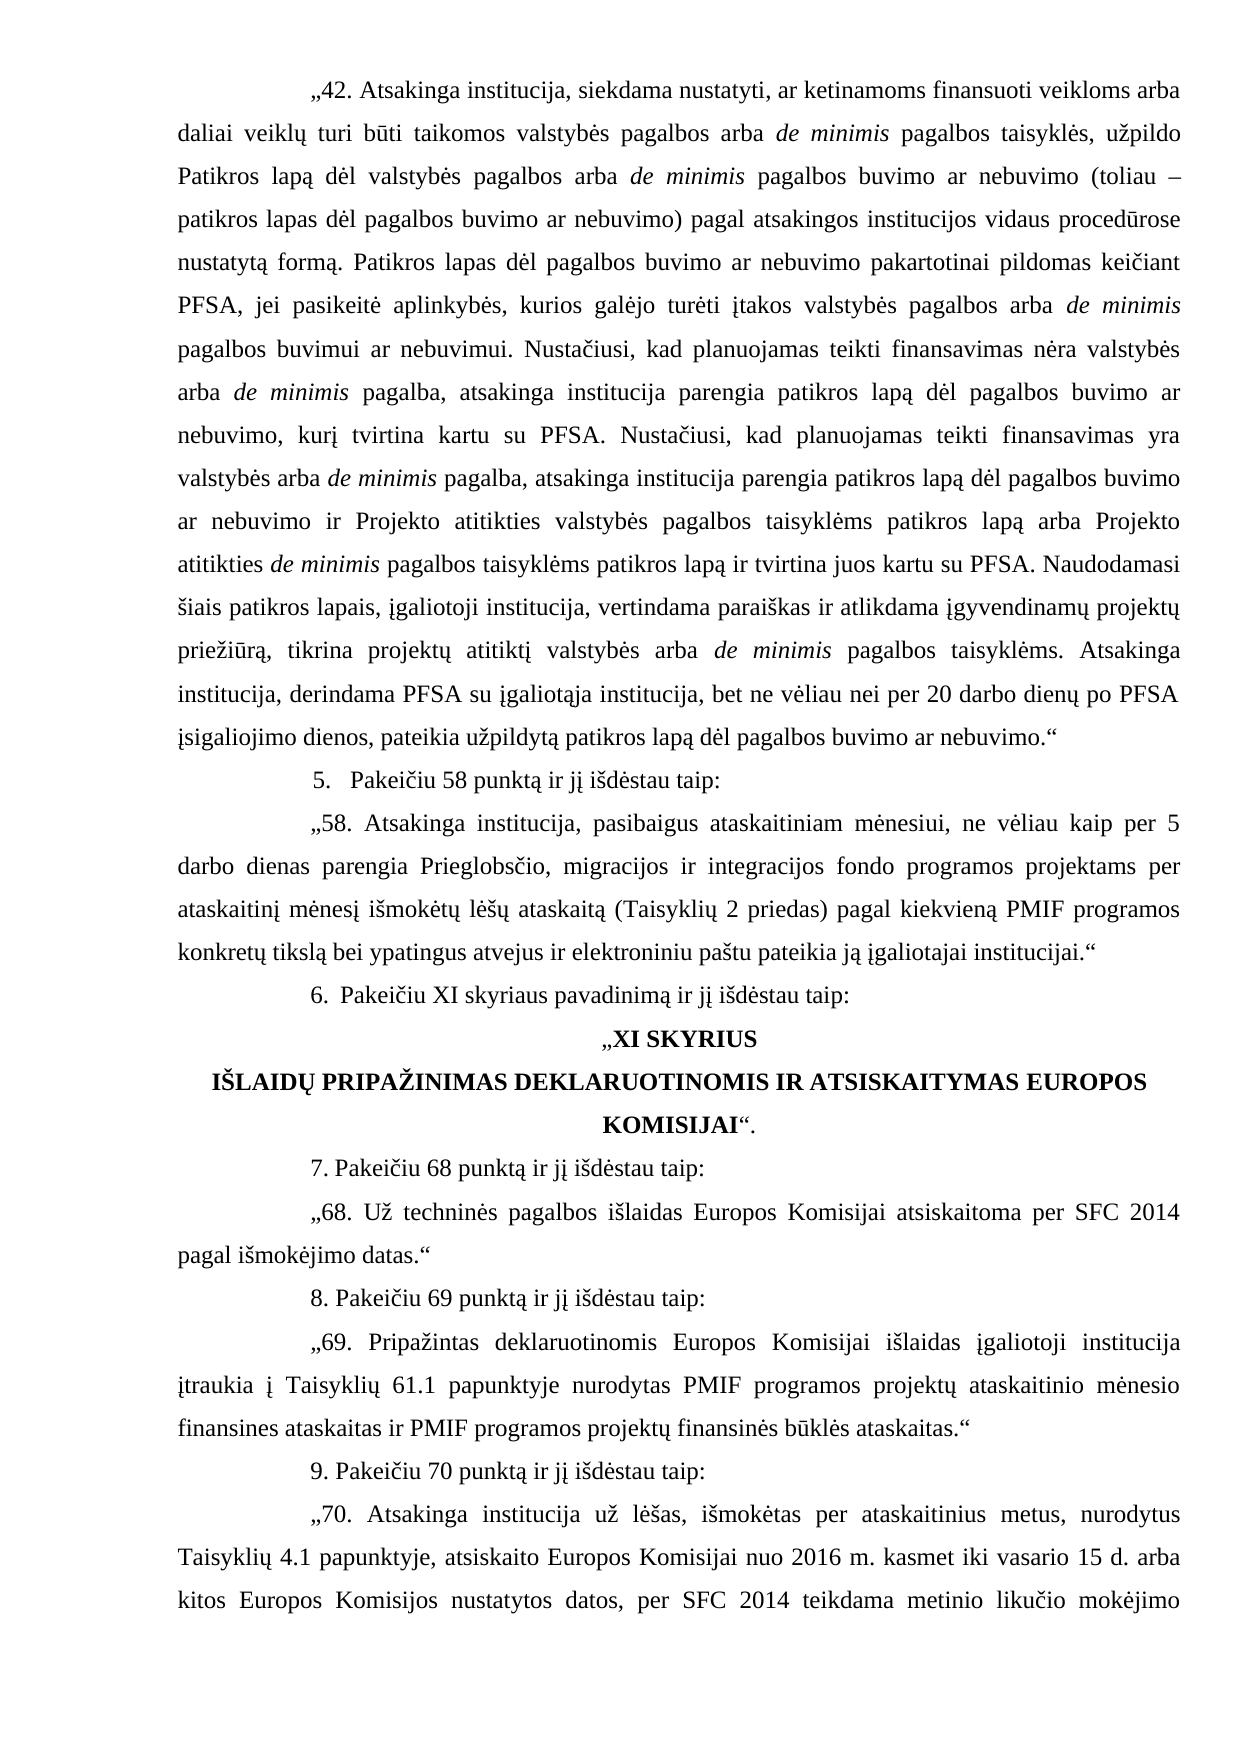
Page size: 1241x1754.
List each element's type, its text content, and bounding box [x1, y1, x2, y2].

text 8. Pakeičiu 69 punktą ir jį išdėstau taip: [177, 1283, 1181, 1312]
text 5. Pakeičiu 58 punktą ir jį išdėstau taip: [312, 765, 1181, 794]
text „70. Atsakinga institucija už lėšas, išmokėtas per ataskaitinius metus, nurodytus Taisyklių 4.1 papunktyje, atsiskaito Europos Komisijai nuo 2016 m. kasmet iki vasario 15 d. arba kitos Europos Komisijos nustatytos datos, per SFC 2014 teikdama metinio likučio mokėjimo [177, 1499, 1181, 1614]
text „69. Pripažintas deklaruotinomis Europos Komisijai išlaidas įgaliotoji institucija įtraukia į Taisyklių 61.1 papunktyje nurodytas PMIF programos projektų ataskaitinio mėnesio finansines ataskaitas ir PMIF programos projektų finansinės būklės ataskaitas.“ [177, 1327, 1181, 1442]
text „42. Atsakinga institucija, siekdama nustatyti, ar ketinamoms finansuoti veikloms arba daliai veiklų turi būti taikomos valstybės pagalbos arba de minimis pagalbos taisyklės, užpildo Patikros lapą dėl valstybės pagalbos arba de minimis pagalbos buvimo ar nebuvimo (toliau – patikros lapas dėl pagalbos buvimo ar nebuvimo) pagal atsakingos institucijos vidaus procedūrose nustatytą formą. Patikros lapas dėl pagalbos buvimo ar nebuvimo pakartotinai pildomas keičiant PFSA, jei pasikeitė aplinkybės, kurios galėjo turėti įtakos valstybės pagalbos arba de minimis pagalbos buvimui ar nebuvimui. Nustačiusi, kad planuojamas teikti finansavimas nėra valstybės arba de minimis pagalba, atsakinga institucija parengia patikros lapą dėl pagalbos buvimo ar nebuvimo, kurį tvirtina kartu su PFSA. Nustačiusi, kad planuojamas teikti finansavimas yra valstybės arba de minimis pagalba, atsakinga institucija parengia patikros lapą dėl pagalbos buvimo ar nebuvimo ir Projekto atitikties valstybės pagalbos taisyklėms patikros lapą arba Projekto atitikties de minimis pagalbos taisyklėms patikros lapą ir tvirtina juos kartu su PFSA. Naudodamasi šiais patikros lapais, įgaliotoji institucija, vertindama paraiškas ir atlikdama įgyvendinamų projektų priežiūrą, tikrina projektų atitiktį valstybės arba de minimis pagalbos taisyklėms. Atsakinga institucija, derindama PFSA su įgaliotąja institucija, bet ne vėliau nei per 20 darbo dienų po PFSA įsigaliojimo dienos, pateikia užpildytą patikros lapą dėl pagalbos buvimo ar nebuvimo.“ [177, 75, 1181, 751]
text 9. Pakeičiu 70 punktą ir jį išdėstau taip: [177, 1456, 1181, 1485]
text 6. Pakeičiu XI skyriaus pavadinimą ir jį išdėstau taip: [177, 981, 1181, 1009]
text „XI SKYRIUS [177, 1024, 1181, 1052]
text „68. Už techninės pagalbos išlaidas Europos Komisijai atsiskaitoma per SFC 2014 pagal išmokėjimo datas.“ [177, 1197, 1181, 1269]
text 7. Pakeičiu 68 punktą ir jį išdėstau taip: [177, 1153, 1181, 1183]
text IŠLAIDŲ PRIPAŽINIMAS DEKLARUOTINOMIS IR ATSISKAITYMAS EUROPOS KOMISIJAI“. [177, 1067, 1181, 1139]
text „58. Atsakinga institucija, pasibaigus ataskaitiniam mėnesiui, ne vėliau kaip per 5 darbo dienas parengia Prieglobsčio, migracijos ir integracijos fondo programos projektams per ataskaitinį mėnesį išmokėtų lėšų ataskaitą (Taisyklių 2 priedas) pagal kiekvieną PMIF programos konkretų tikslą bei ypatingus atvejus ir elektroniniu paštu pateikia ją įgaliotajai institucijai.“ [177, 808, 1181, 966]
